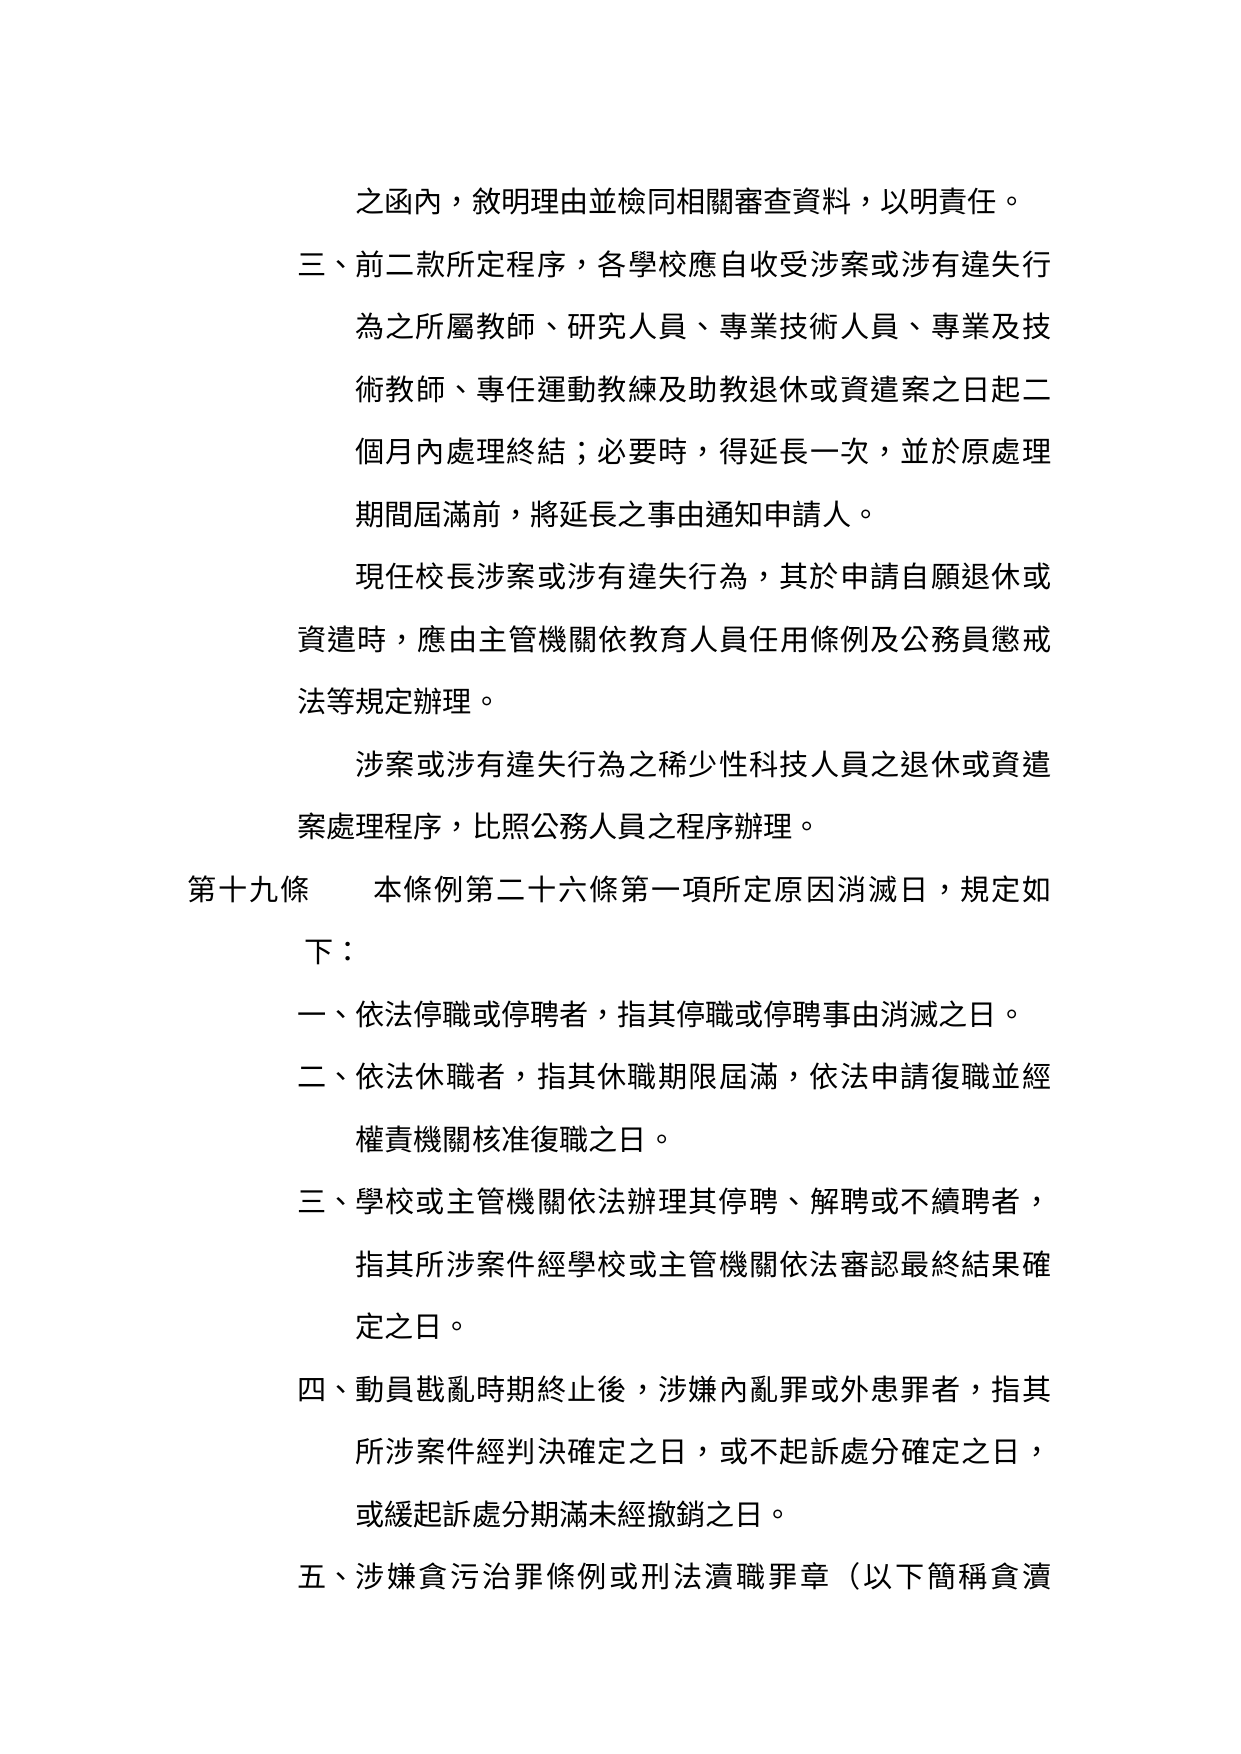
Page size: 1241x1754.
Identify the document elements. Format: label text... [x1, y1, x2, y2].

list 涉嫌貪污治罪條例或刑法瀆職罪章（以下簡稱貪瀆 [297, 1533, 1053, 1596]
list 學校或主管機關依法辦理其停聘、解聘或不續聘者，指其所涉案件經學校或主管機關依法審認最終結果確定之日。 [297, 1158, 1053, 1346]
list 依法休職者，指其休職期限屆滿，依法申請復職並經權責機關核准復職之日。 [297, 1033, 1053, 1158]
list 動員戡亂時期終止後，涉嫌內亂罪或外患罪者，指其所涉案件經判決確定之日，或不起訴處分確定之日，或緩起訴處分期滿未經撤銷之日。 [297, 1346, 1053, 1533]
text 第十九條 本條例第二十六條第一項所定原因消滅日，規定如下： [187, 846, 1053, 971]
text 現任校長涉案或涉有違失行為，其於申請自願退休或資遣時，應由主管機關依教育人員任用條例及公務員懲戒法等規定辦理。 [297, 533, 1053, 721]
list 前二款所定程序，各學校應自收受涉案或涉有違失行為之所屬教師、研究人員、專業技術人員、專業及技術教師、專任運動教練及助教退休或資遣案之日起二個月內處理終結；必要時，得延長一次，並於原處理期間屆滿前，將延長之事由通知申請人。 [297, 221, 1053, 533]
text 涉案或涉有違失行為之稀少性科技人員之退休或資遣案處理程序，比照公務人員之程序辦理。 [297, 721, 1053, 846]
list 依法停職或停聘者，指其停職或停聘事由消滅之日。 [297, 971, 1053, 1033]
list 之函內，敘明理由並檢同相關審查資料，以明責任。 [297, 158, 1053, 221]
